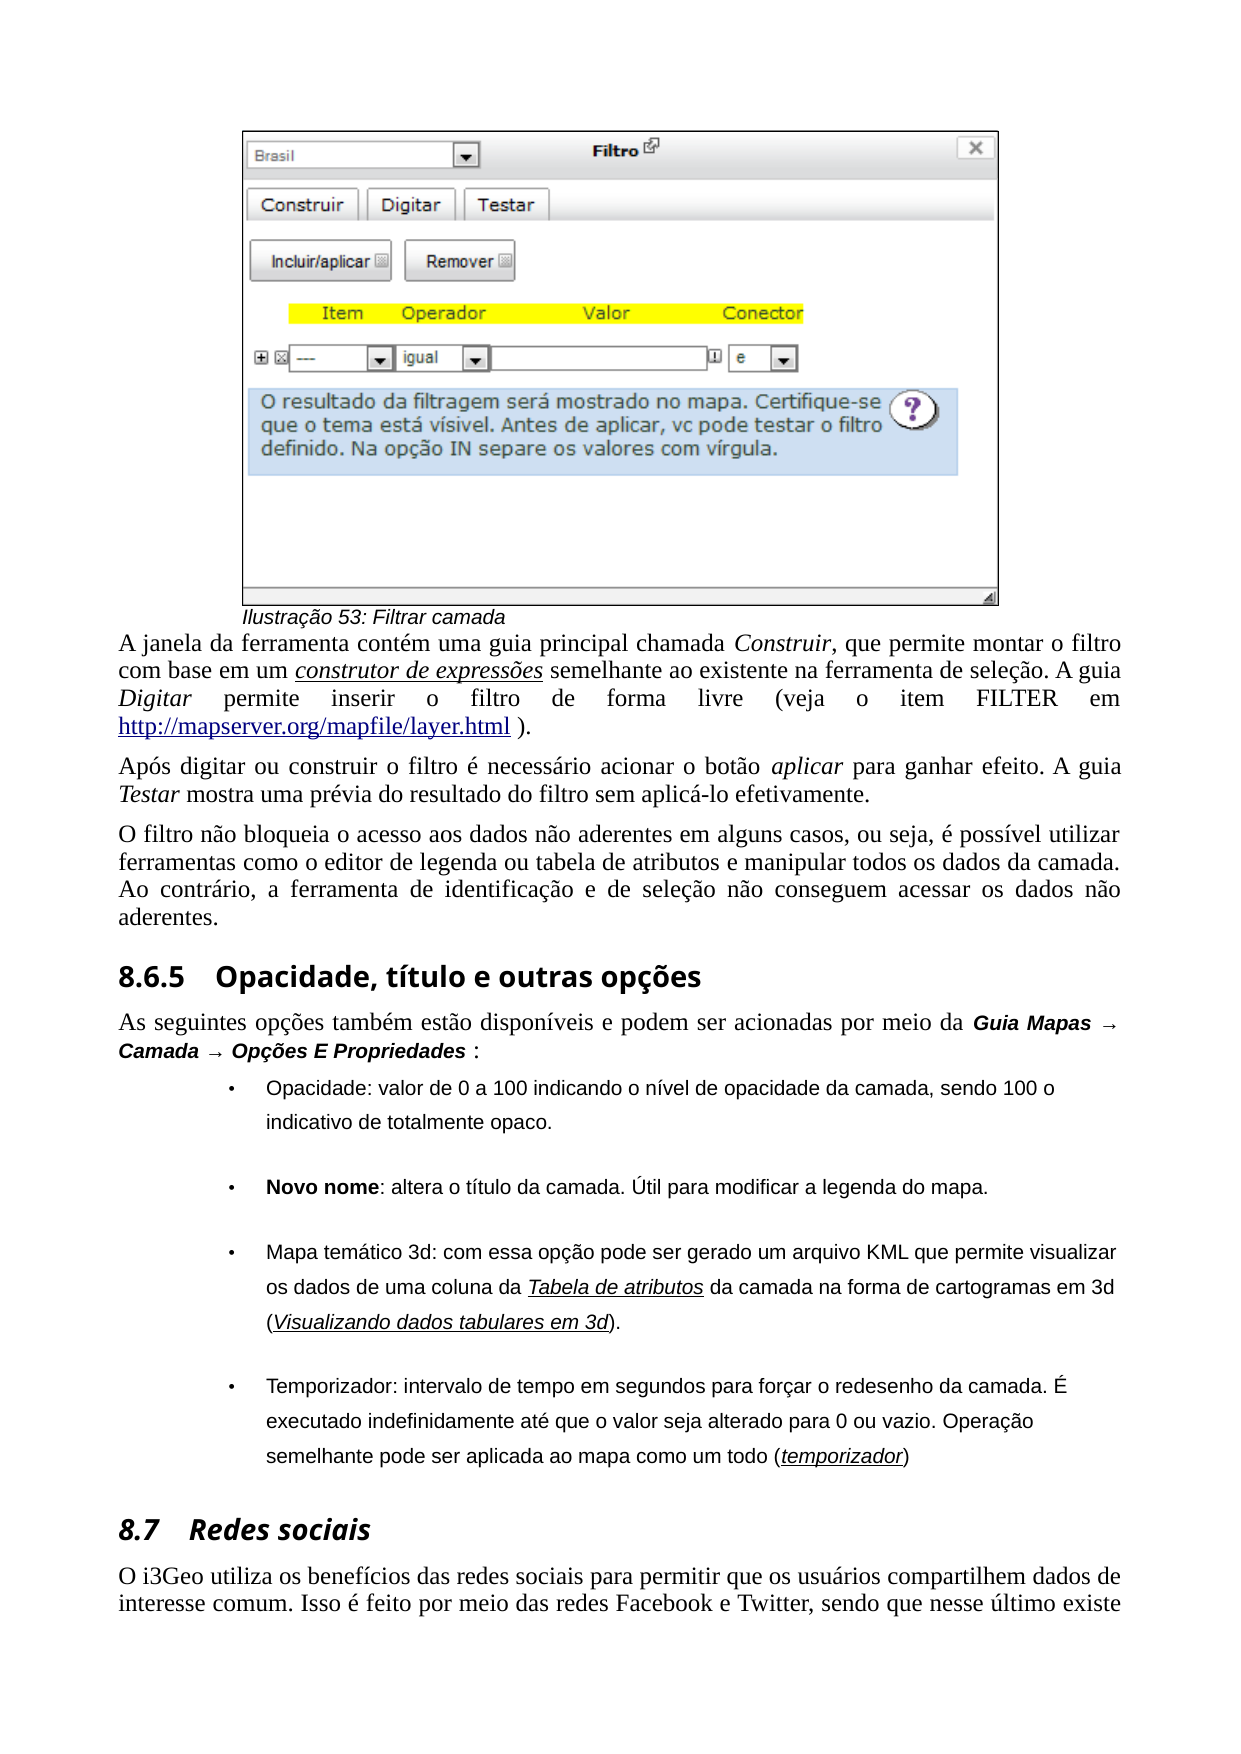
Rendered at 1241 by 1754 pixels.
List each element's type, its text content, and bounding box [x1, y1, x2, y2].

text A janela da ferramenta contém uma guia principal chamada Construir, que permite montar o filtro com base em um construtor de expressões semelhante ao existente na ferramenta de seleção. A guia Digitar permite inserir o filtro de forma livre (veja o item FILTER em http://mapserver.org/mapfile/layer.html ). [118, 118, 1122, 740]
text As seguintes opções também estão disponíveis e podem ser acionadas por meio da guia mapas → camada → opções e propriedades : [118, 1008, 1122, 1063]
subtitle Redes sociais [118, 1509, 1122, 1549]
text Ilustração 53: Filtrar camada [242, 606, 998, 629]
subtitle Opacidade, título e outras opções [118, 956, 1122, 996]
list Mapa temático 3d: com essa opção pode ser gerado um arquivo KML que permite visualizar os dados de uma coluna da Tabela de atributos da camada na forma de cartogramas em 3d (Visualizando dados tabulares em 3d). [228, 1241, 1122, 1333]
text O i3Geo utiliza os benefícios das redes sociais para permitir que os usuários compartilhem dados de interesse comum. Isso é feito por meio das redes Facebook e Twitter, sendo que nesse último existe [118, 1562, 1122, 1617]
list Novo nome: altera o título da camada. Útil para modificar a legenda do mapa. [228, 1176, 1122, 1199]
text Após digitar ou construir o filtro é necessário acionar o botão aplicar para ganhar efeito. A guia Testar mostra uma prévia do resultado do filtro sem aplicá-lo efetivamente. [118, 752, 1122, 808]
list Opacidade: valor de 0 a 100 indicando o nível de opacidade da camada, sendo 100 o indicativo de totalmente opaco. [228, 1076, 1122, 1134]
picture [243, 132, 998, 605]
text O filtro não bloqueia o acesso aos dados não aderentes em alguns casos, ou seja, é possível utilizar ferramentas como o editor de legenda ou tabela de atributos e manipular todos os dados da camada. Ao contrário, a ferramenta de identificação e de seleção não conseguem acessar os dados não aderentes. [118, 820, 1122, 931]
list Temporizador: intervalo de tempo em segundos para forçar o redesenho da camada. É executado indefinidamente até que o valor seja alterado para 0 ou vazio. Operação semelhante pode ser aplicada ao mapa como um todo (temporizador) [228, 1375, 1122, 1468]
